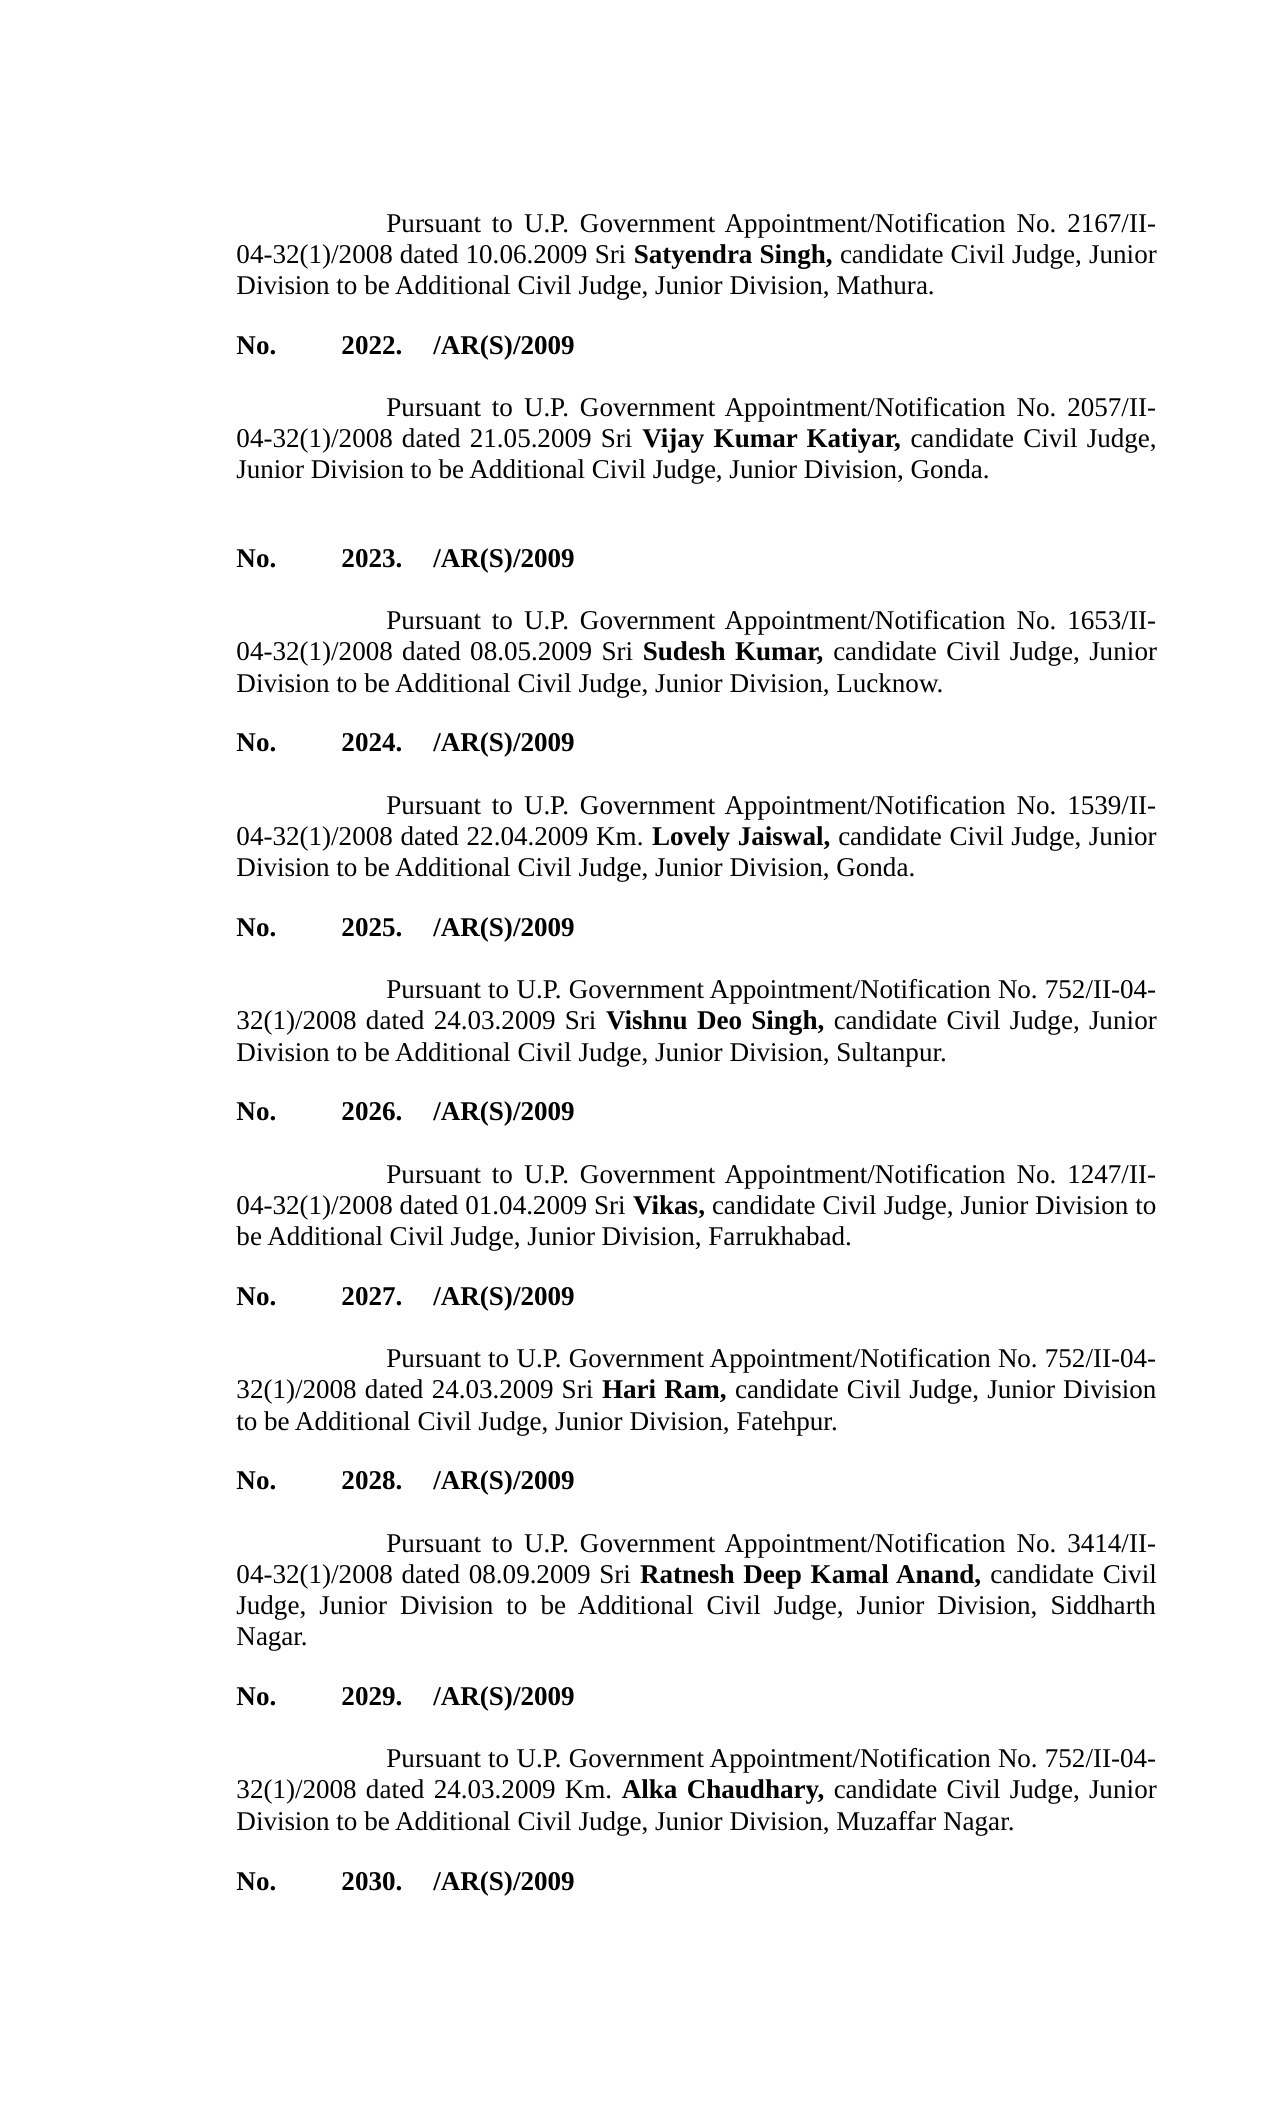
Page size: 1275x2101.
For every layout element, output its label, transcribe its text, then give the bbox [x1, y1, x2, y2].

text Pursuant to U.P. Government Appointment/Notification No. 2057/II-04-32(1)/2008 dated 21.05.2009 Sri Vijay Kumar Katiyar, candidate Civil Judge, Junior Division to be Additional Civil Judge, Junior Division, Gonda. [236, 391, 1157, 484]
table_header /AR(S)/2009 [422, 329, 614, 360]
text Pursuant to U.P. Government Appointment/Notification No. 752/II-04-32(1)/2008 dated 24.03.2009 Sri Vishnu Deo Singh, candidate Civil Judge, Junior Division to be Additional Civil Judge, Junior Division, Sultanpur. [236, 973, 1157, 1067]
text Pursuant to U.P. Government Appointment/Notification No. 1653/II-04-32(1)/2008 dated 08.05.2009 Sri Sudesh Kumar, candidate Civil Judge, Junior Division to be Additional Civil Judge, Junior Division, Lucknow. [236, 604, 1157, 698]
text Pursuant to U.P. Government Appointment/Notification No. 2167/II-04-32(1)/2008 dated 10.06.2009 Sri Satyendra Singh, candidate Civil Judge, Junior Division to be Additional Civil Judge, Junior Division, Mathura. [236, 207, 1157, 300]
table_header /AR(S)/2009 [422, 542, 614, 573]
table_header [293, 1280, 422, 1311]
text Pursuant to U.P. Government Appointment/Notification No. 1539/II-04-32(1)/2008 dated 22.04.2009 Km. Lovely Jaiswal, candidate Civil Judge, Junior Division to be Additional Civil Judge, Junior Division, Gonda. [236, 789, 1157, 882]
text Pursuant to U.P. Government Appointment/Notification No. 1247/II-04-32(1)/2008 dated 01.04.2009 Sri Vikas, candidate Civil Judge, Junior Division to be Additional Civil Judge, Junior Division, Farrukhabad. [236, 1158, 1157, 1251]
table_header No. [225, 1096, 292, 1127]
table_header /AR(S)/2009 [422, 911, 614, 942]
text Pursuant to U.P. Government Appointment/Notification No. 3414/II-04-32(1)/2008 dated 08.09.2009 Sri Ratnesh Deep Kamal Anand, candidate Civil Judge, Junior Division to be Additional Civil Judge, Junior Division, Siddharth Nagar. [236, 1527, 1157, 1651]
table_header [293, 727, 422, 758]
table_header [293, 542, 422, 573]
text Pursuant to U.P. Government Appointment/Notification No. 752/II-04-32(1)/2008 dated 24.03.2009 Sri Hari Ram, candidate Civil Judge, Junior Division to be Additional Civil Judge, Junior Division, Fatehpur. [236, 1342, 1157, 1436]
table_header [293, 911, 422, 942]
table_header No. [225, 329, 292, 360]
table_header [293, 1680, 422, 1711]
table_header [293, 1096, 422, 1127]
table_header No. [225, 911, 292, 942]
table_header No. [225, 727, 292, 758]
table_header [293, 1865, 422, 1896]
table_header /AR(S)/2009 [422, 1096, 614, 1127]
table_header [293, 329, 422, 360]
table_header No. [225, 1465, 292, 1496]
table_header No. [225, 1280, 292, 1311]
text Pursuant to U.P. Government Appointment/Notification No. 752/II-04-32(1)/2008 dated 24.03.2009 Km. Alka Chaudhary, candidate Civil Judge, Junior Division to be Additional Civil Judge, Junior Division, Muzaffar Nagar. [236, 1742, 1157, 1836]
table_header No. [225, 542, 292, 573]
table_header No. [225, 1865, 292, 1896]
table_header /AR(S)/2009 [422, 1280, 614, 1311]
table_header [293, 1465, 422, 1496]
table_header /AR(S)/2009 [422, 1865, 614, 1896]
table_header /AR(S)/2009 [422, 727, 614, 758]
table_header /AR(S)/2009 [422, 1465, 614, 1496]
table_header /AR(S)/2009 [422, 1680, 614, 1711]
table_header No. [225, 1680, 292, 1711]
